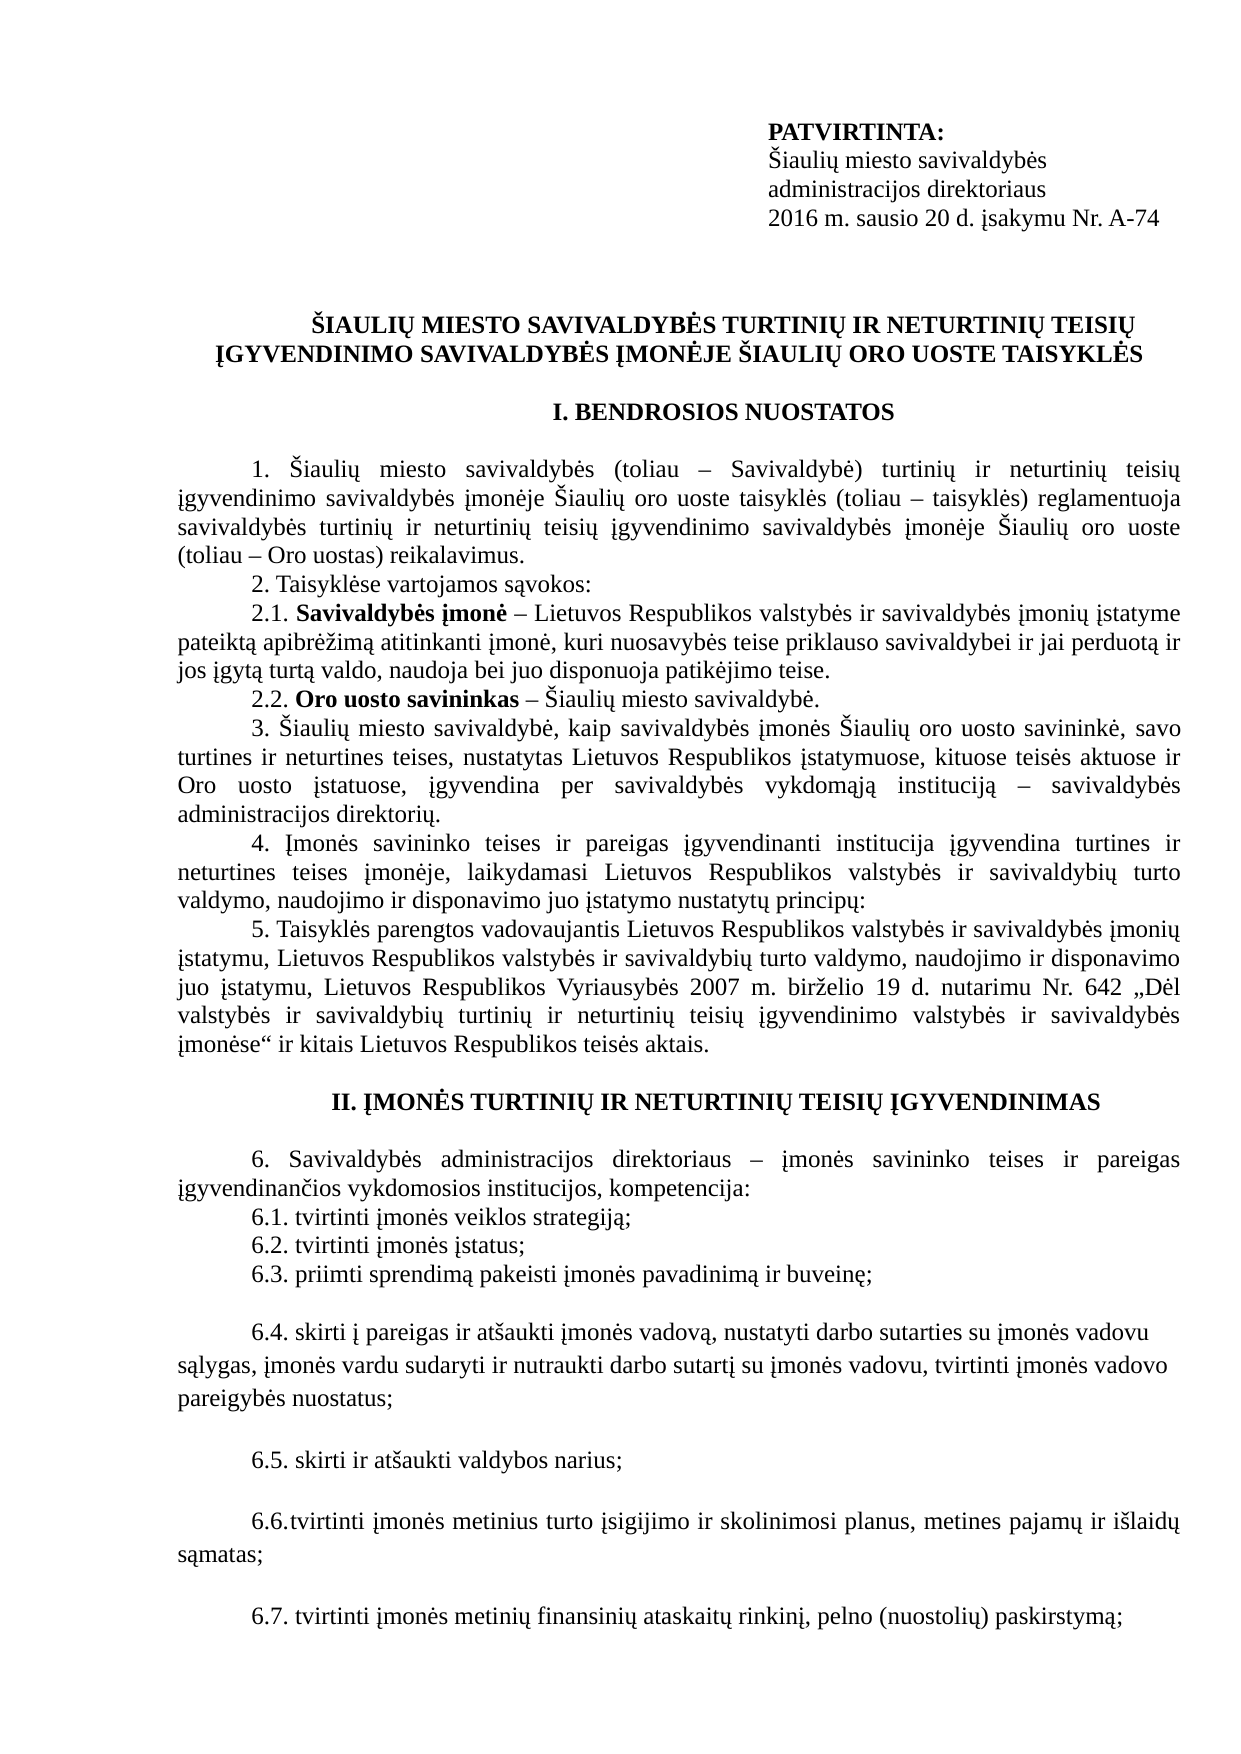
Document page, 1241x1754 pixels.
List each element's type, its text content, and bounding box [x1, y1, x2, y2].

text 6.6. tvirtinti įmonės metinius turto įsigijimo ir skolinimosi planus, metines pajamų ir išlaidų sąmatas; [177, 1506, 1181, 1568]
text 6.3. priimti sprendimą pakeisti įmonės pavadinimą ir buveinę; [177, 1259, 1181, 1288]
text 6.2. tvirtinti įmonės įstatus; [177, 1231, 1181, 1259]
text 2.1. Savivaldybės įmonė – Lietuvos Respublikos valstybės ir savivaldybės įmonių įstatyme pateiktą apibrėžimą atitinkanti įmonė, kuri nuosavybės teise priklauso savivaldybei ir jai perduotą ir jos įgytą turtą valdo, naudoja bei juo disponuoja patikėjimo teise. [177, 598, 1181, 684]
text 6.5. skirti ir atšaukti valdybos narius; [177, 1445, 1181, 1473]
text 6.4. skirti į pareigas ir atšaukti įmonės vadovą, nustatyti darbo sutarties su įmonės vadovu sąlygas, įmonės vardu sudaryti ir nutraukti darbo sutartį su įmonės vadovu, tvirtinti įmonės vadovo pareigybės nuostatus; [177, 1317, 1181, 1412]
text 4. Įmonės savininko teises ir pareigas įgyvendinanti institucija įgyvendina turtines ir neturtines teises įmonėje, laikydamasi Lietuvos Respublikos valstybės ir savivaldybių turto valdymo, naudojimo ir disponavimo juo įstatymo nustatytų principų: [177, 828, 1181, 914]
text Šiaulių miesto savivaldybės turtinių ir neturtinių teisių įgyvendinimo SAVIVALDYBĖS ĮMONĖJE ŠIAULIŲ ORO UOSTE TAISYKLĖS [177, 311, 1181, 368]
text administracijos direktoriaus [177, 174, 1181, 203]
text 2. Taisyklėse vartojamos sąvokos: [177, 569, 1181, 598]
text 6.7. tvirtinti įmonės metinių finansinių ataskaitų rinkinį, pelno (nuostolių) paskirstymą; [177, 1601, 1181, 1630]
text 2016 m. sausio 20 d. įsakymu Nr. A-74 [177, 203, 1181, 232]
text Šiaulių miesto savivaldybės [177, 145, 1181, 174]
text 3. Šiaulių miesto savivaldybė, kaip savivaldybės įmonės Šiaulių oro uosto savininkė, savo turtines ir neturtines teises, nustatytas Lietuvos Respublikos įstatymuose, kituose teisės aktuose ir Oro uosto įstatuose, įgyvendina per savivaldybės vykdomąją instituciją – savivaldybės administracijos direktorių. [177, 713, 1181, 828]
text 1. Šiaulių miesto savivaldybės (toliau – Savivaldybė) turtinių ir neturtinių teisių įgyvendinimo savivaldybės įmonėje Šiaulių oro uoste taisyklės (toliau – taisyklės) reglamentuoja savivaldybės turtinių ir neturtinių teisių įgyvendinimo savivaldybės įmonėje Šiaulių oro uoste (toliau – Oro uostas) reikalavimus. [177, 454, 1181, 569]
text 5. Taisyklės parengtos vadovaujantis Lietuvos Respublikos valstybės ir savivaldybės įmonių įstatymu, Lietuvos Respublikos valstybės ir savivaldybių turto valdymo, naudojimo ir disponavimo juo įstatymu, Lietuvos Respublikos Vyriausybės 2007 m. birželio 19 d. nutarimu Nr. 642 „Dėl valstybės ir savivaldybių turtinių ir neturtinių teisių įgyvendinimo valstybės ir savivaldybės įmonėse“ ir kitais Lietuvos Respublikos teisės aktais. [177, 914, 1181, 1058]
text 6.1. tvirtinti įmonės veiklos strategiją; [177, 1202, 1181, 1231]
text I. BENDROSIOS NUOSTATOS [177, 397, 1181, 426]
text 2.2. Oro uosto savininkas – Šiaulių miesto savivaldybė. [177, 684, 1181, 713]
text II. ĮMONĖS TURTINIŲ IR NETURTINIŲ TEISIŲ ĮGYVENDINIMAS [177, 1087, 1181, 1116]
text PATVIRTINTA: [177, 117, 1181, 145]
text 6. Savivaldybės administracijos direktoriaus – įmonės savininko teises ir pareigas įgyvendinančios vykdomosios institucijos, kompetencija: [177, 1144, 1181, 1202]
